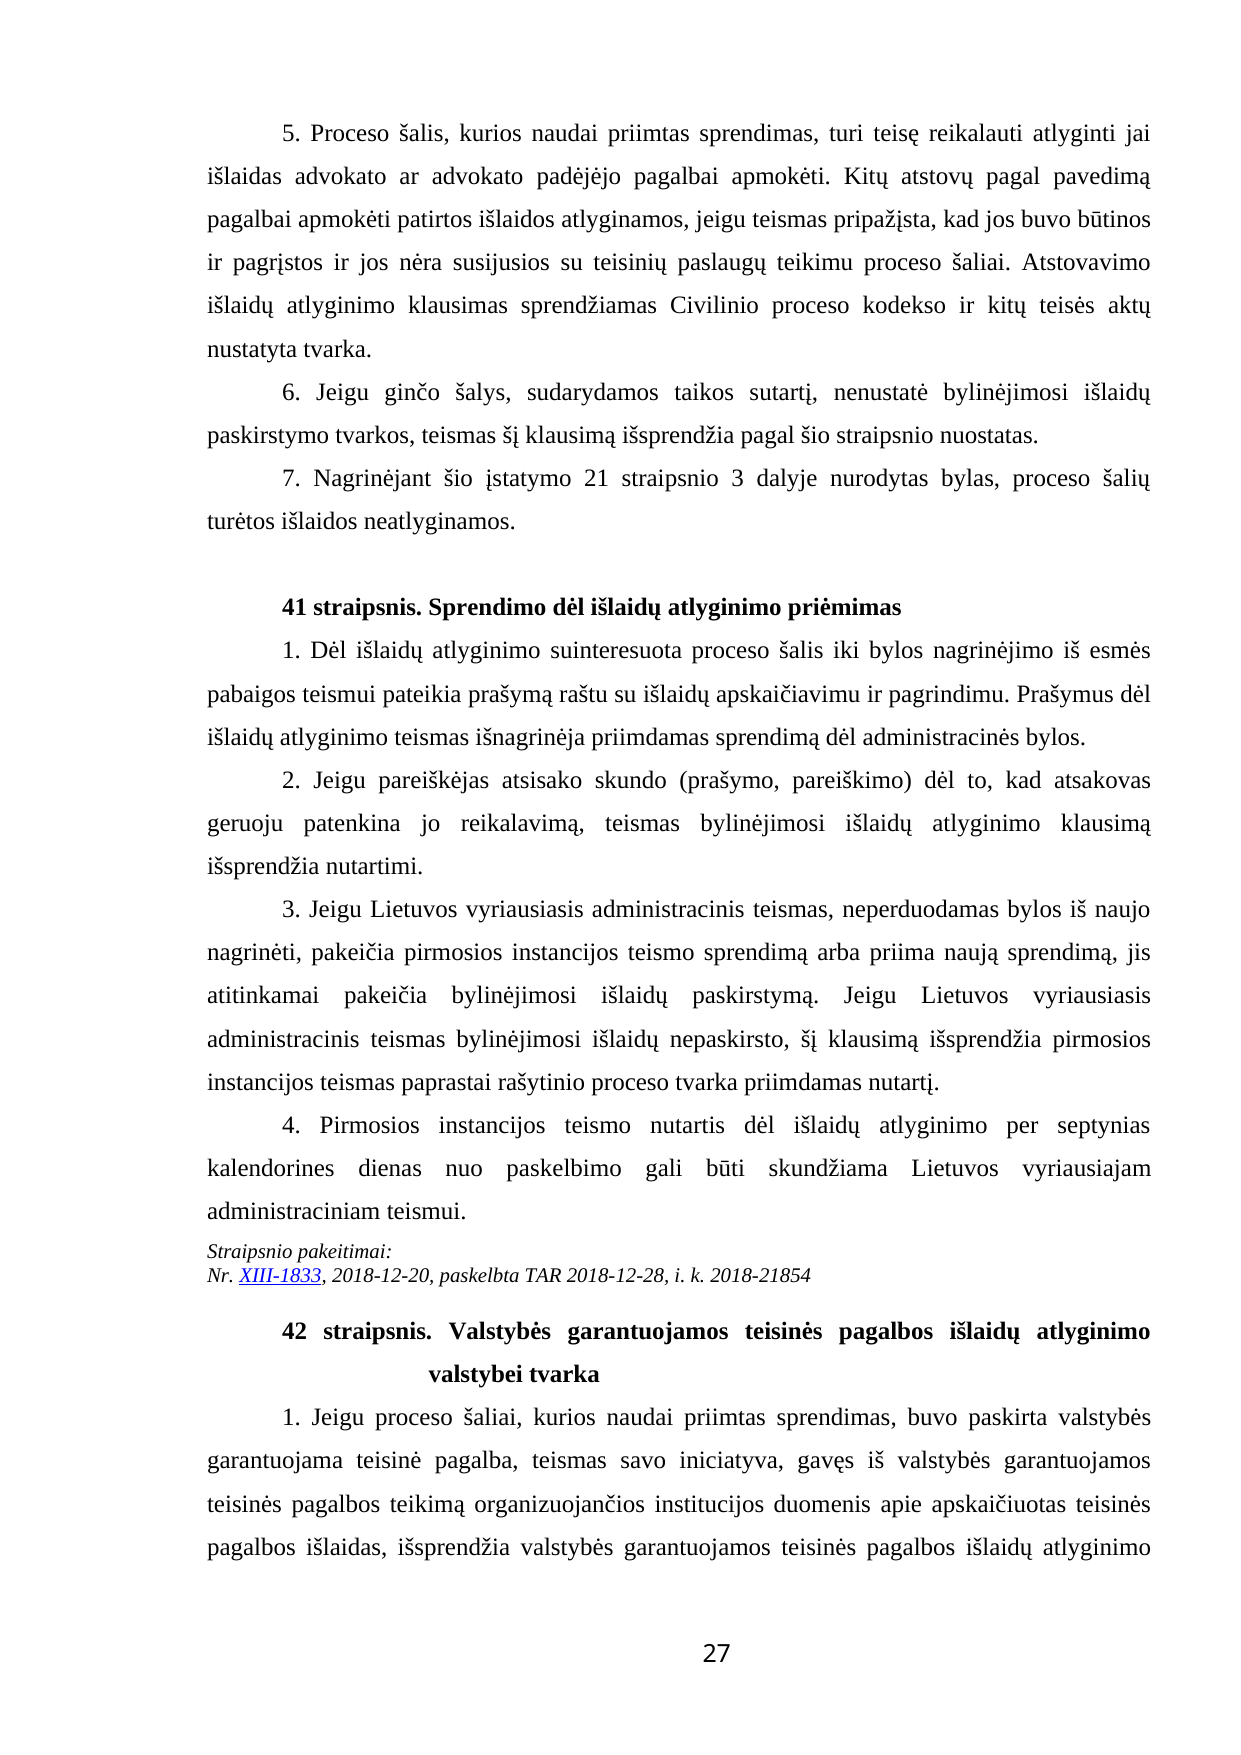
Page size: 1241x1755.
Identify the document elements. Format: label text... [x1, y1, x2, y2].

text 7. Nagrinėjant šio įstatymo 21 straipsnio 3 dalyje nurodytas bylas, proceso šalių turėtos išlaidos neatlyginamos. [207, 463, 1152, 535]
text 5. Proceso šalis, kurios naudai priimtas sprendimas, turi teisę reikalauti atlyginti jai išlaidas advokato ar advokato padėjėjo pagalbai apmokėti. Kitų atstovų pagal pavedimą pagalbai apmokėti patirtos išlaidos atlyginamos, jeigu teismas pripažįsta, kad jos buvo būtinos ir pagrįstos ir jos nėra susijusios su teisinių paslaugų teikimu proceso šaliai. Atstovavimo išlaidų atlyginimo klausimas sprendžiamas Civilinio proceso kodekso ir kitų teisės aktų nustatyta tvarka. [207, 118, 1152, 362]
text 4. Pirmosios instancijos teismo nutartis dėl išlaidų atlyginimo per septynias kalendorines dienas nuo paskelbimo gali būti skundžiama Lietuvos vyriausiajam administraciniam teismui. [207, 1110, 1152, 1225]
text 41 straipsnis. Sprendimo dėl išlaidų atlyginimo priėmimas [207, 592, 1152, 621]
text 42 straipsnis. Valstybės garantuojamos teisinės pagalbos išlaidų atlyginimo valstybei tvarka [282, 1316, 1152, 1388]
text 3. Jeigu Lietuvos vyriausiasis administracinis teismas, neperduodamas bylos iš naujo nagrinėti, pakeičia pirmosios instancijos teismo sprendimą arba priima naują sprendimą, jis atitinkamai pakeičia bylinėjimosi išlaidų paskirstymą. Jeigu Lietuvos vyriausiasis administracinis teismas bylinėjimosi išlaidų nepaskirsto, šį klausimą išsprendžia pirmosios instancijos teismas paprastai rašytinio proceso tvarka priimdamas nutartį. [207, 894, 1152, 1096]
text Straipsnio pakeitimai: [207, 1239, 1152, 1263]
text 1. Jeigu proceso šaliai, kurios naudai priimtas sprendimas, buvo paskirta valstybės garantuojama teisinė pagalba, teismas savo iniciatyva, gavęs iš valstybės garantuojamos teisinės pagalbos teikimą organizuojančios institucijos duomenis apie apskaičiuotas teisinės pagalbos išlaidas, išsprendžia valstybės garantuojamos teisinės pagalbos išlaidų atlyginimo [207, 1402, 1152, 1561]
text 2. Jeigu pareiškėjas atsisako skundo (prašymo, pareiškimo) dėl to, kad atsakovas geruoju patenkina jo reikalavimą, teismas bylinėjimosi išlaidų atlyginimo klausimą išsprendžia nutartimi. [207, 765, 1152, 880]
text Nr. XIII-1833, 2018-12-20, paskelbta TAR 2018-12-28, i. k. 2018-21854 [207, 1263, 1152, 1287]
text 1. Dėl išlaidų atlyginimo suinteresuota proceso šalis iki bylos nagrinėjimo iš esmės pabaigos teismui pateikia prašymą raštu su išlaidų apskaičiavimu ir pagrindimu. Prašymus dėl išlaidų atlyginimo teismas išnagrinėja priimdamas sprendimą dėl administracinės bylos. [207, 636, 1152, 751]
text 6. Jeigu ginčo šalys, sudarydamos taikos sutartį, nenustatė bylinėjimosi išlaidų paskirstymo tvarkos, teismas šį klausimą išsprendžia pagal šio straipsnio nuostatas. [207, 377, 1152, 449]
